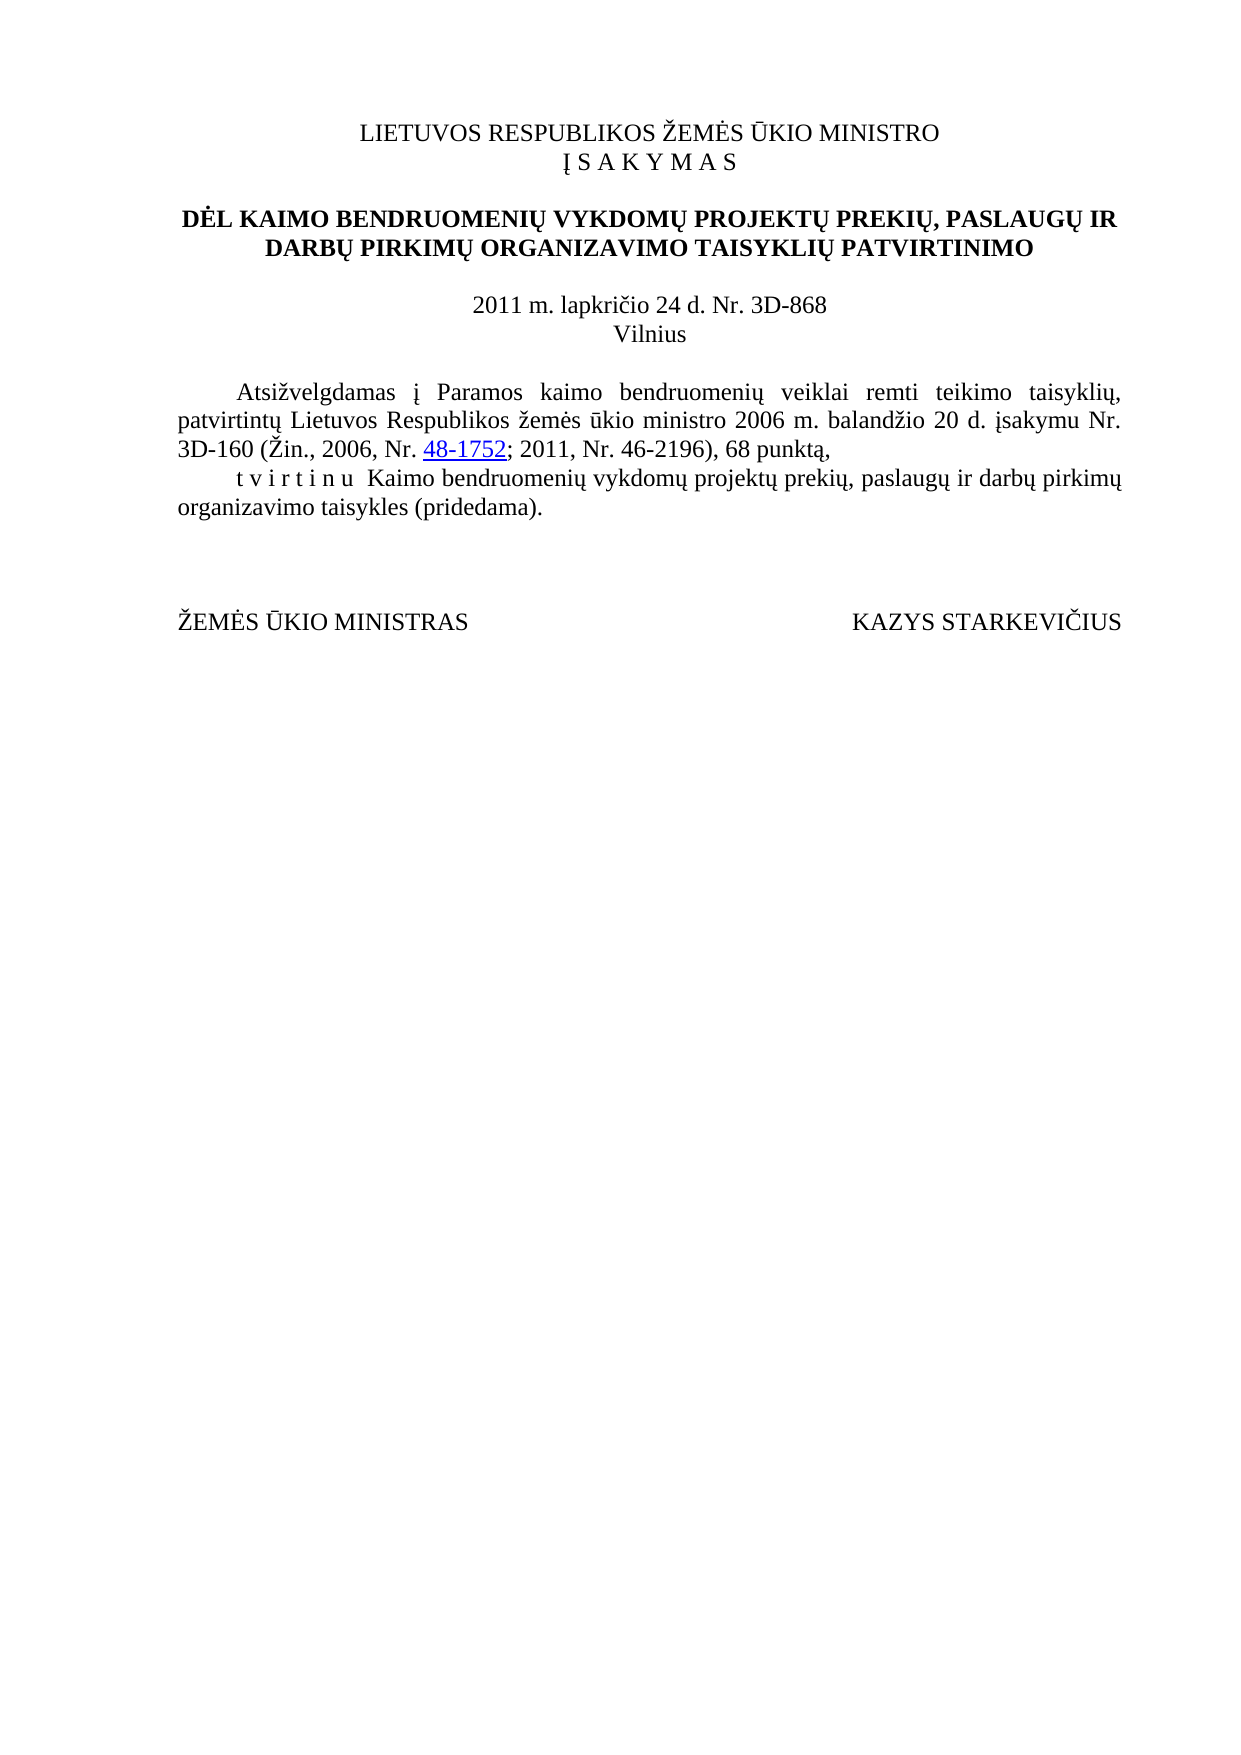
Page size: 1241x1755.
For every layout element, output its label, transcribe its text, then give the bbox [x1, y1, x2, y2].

text 2011 m. lapkričio 24 d. Nr. 3D-868 [177, 291, 1122, 319]
text DĖL KAIMO BENDRUOMENIŲ VYKDOMŲ PROJEKTŲ PREKIŲ, PASLAUGŲ IR DARBŲ PIRKIMŲ ORGANIZAVIMO TAISYKLIŲ PATVIRTINIMO [177, 204, 1122, 262]
text Atsižvelgdamas į Paramos kaimo bendruomenių veiklai remti teikimo taisyklių, patvirtintų Lietuvos Respublikos žemės ūkio ministro 2006 m. balandžio 20 d. įsakymu Nr. 3D-160 (Žin., 2006, Nr. 48-1752; 2011, Nr. 46-2196), 68 punktą, [177, 377, 1122, 463]
text Žemės ūkio ministras Kazys Starkevičius [177, 607, 1122, 636]
text LIETUVOS RESPUBLIKOS ŽEMĖS ŪKIO MINISTRO [177, 118, 1122, 147]
text tvirtinu Kaimo bendruomenių vykdomų projektų prekių, paslaugų ir darbų pirkimų organizavimo taisykles (pridedama). [177, 463, 1122, 521]
text Vilnius [177, 319, 1122, 348]
text ĮSAKYMAS [177, 147, 1122, 176]
